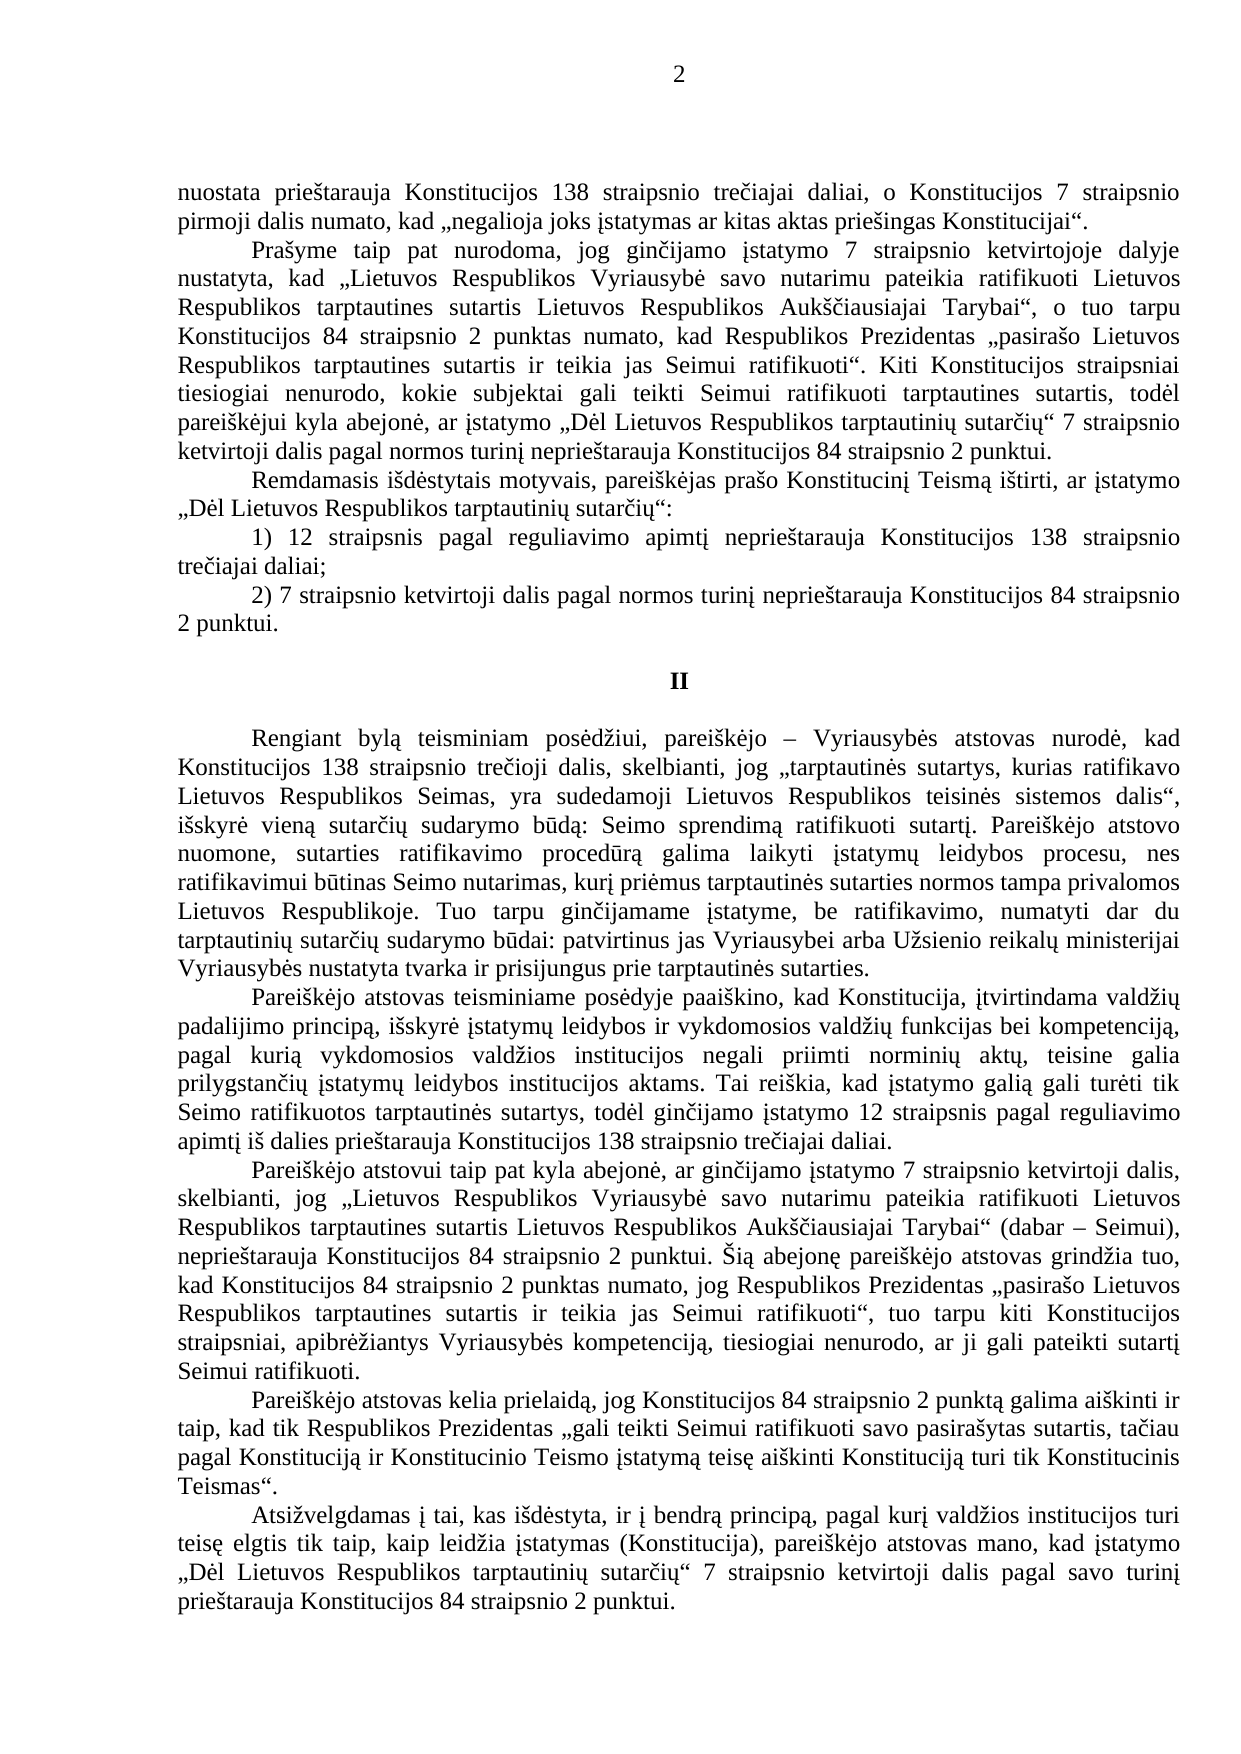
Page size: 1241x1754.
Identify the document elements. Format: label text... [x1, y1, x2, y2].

text Atsižvelgdamas į tai, kas išdėstyta, ir į bendrą principą, pagal kurį valdžios institucijos turi teisę elgtis tik taip, kaip leidžia įstatymas (Konstitucija), pareiškėjo atstovas mano, kad įstatymo „Dėl Lietuvos Respublikos tarptautinių sutarčių“ 7 straipsnio ketvirtoji dalis pagal savo turinį prieštarauja Konstitucijos 84 straipsnio 2 punktui. [177, 1500, 1181, 1615]
text Pareiškėjo atstovas kelia prielaidą, jog Konstitucijos 84 straipsnio 2 punktą galima aiškinti ir taip, kad tik Respublikos Prezidentas „gali teikti Seimui ratifikuoti savo pasirašytas sutartis, tačiau pagal Konstituciją ir Konstitucinio Teismo įstatymą teisę aiškinti Konstituciją turi tik Konstitucinis Teismas“. [177, 1385, 1181, 1500]
text 1) 12 straipsnis pagal reguliavimo apimtį neprieštarauja Konstitucijos 138 straipsnio trečiajai daliai; [177, 522, 1181, 580]
text Remdamasis išdėstytais motyvais, pareiškėjas prašo Konstitucinį Teismą ištirti, ar įstatymo „Dėl Lietuvos Respublikos tarptautinių sutarčių“: [177, 465, 1181, 522]
text Prašyme taip pat nurodoma, jog ginčijamo įstatymo 7 straipsnio ketvirtojoje dalyje nustatyta, kad „Lietuvos Respublikos Vyriausybė savo nutarimu pateikia ratifikuoti Lietuvos Respublikos tarptautines sutartis Lietuvos Respublikos Aukščiausiajai Tarybai“, o tuo tarpu Konstitucijos 84 straipsnio 2 punktas numato, kad Respublikos Prezidentas „pasirašo Lietuvos Respublikos tarptautines sutartis ir teikia jas Seimui ratifikuoti“. Kiti Konstitucijos straipsniai tiesiogiai nenurodo, kokie subjektai gali teikti Seimui ratifikuoti tarptautines sutartis, todėl pareiškėjui kyla abejonė, ar įstatymo „Dėl Lietuvos Respublikos tarptautinių sutarčių“ 7 straipsnio ketvirtoji dalis pagal normos turinį neprieštarauja Konstitucijos 84 straipsnio 2 punktui. [177, 235, 1181, 465]
text 2) 7 straipsnio ketvirtoji dalis pagal normos turinį neprieštarauja Konstitucijos 84 straipsnio 2 punktui. [177, 580, 1181, 637]
text Pareiškėjo atstovas teisminiame posėdyje paaiškino, kad Konstitucija, įtvirtindama valdžių padalijimo principą, išskyrė įstatymų leidybos ir vykdomosios valdžių funkcijas bei kompetenciją, pagal kurią vykdomosios valdžios institucijos negali priimti norminių aktų, teisine galia prilygstančių įstatymų leidybos institucijos aktams. Tai reiškia, kad įstatymo galią gali turėti tik Seimo ratifikuotos tarptautinės sutartys, todėl ginčijamo įstatymo 12 straipsnis pagal reguliavimo apimtį iš dalies prieštarauja Konstitucijos 138 straipsnio trečiajai daliai. [177, 982, 1181, 1155]
text nuostata prieštarauja Konstitucijos 138 straipsnio trečiajai daliai, o Konstitucijos 7 straipsnio pirmoji dalis numato, kad „negalioja joks įstatymas ar kitas aktas priešingas Konstitucijai“. [177, 177, 1181, 235]
text II [177, 666, 1181, 695]
text Rengiant bylą teisminiam posėdžiui, pareiškėjo – Vyriausybės atstovas nurodė, kad Konstitucijos 138 straipsnio trečioji dalis, skelbianti, jog „tarptautinės sutartys, kurias ratifikavo Lietuvos Respublikos Seimas, yra sudedamoji Lietuvos Respublikos teisinės sistemos dalis“, išskyrė vieną sutarčių sudarymo būdą: Seimo sprendimą ratifikuoti sutartį. Pareiškėjo atstovo nuomone, sutarties ratifikavimo procedūrą galima laikyti įstatymų leidybos procesu, nes ratifikavimui būtinas Seimo nutarimas, kurį priėmus tarptautinės sutarties normos tampa privalomos Lietuvos Respublikoje. Tuo tarpu ginčijamame įstatyme, be ratifikavimo, numatyti dar du tarptautinių sutarčių sudarymo būdai: patvirtinus jas Vyriausybei arba Užsienio reikalų ministerijai Vyriausybės nustatyta tvarka ir prisijungus prie tarptautinės sutarties. [177, 723, 1181, 982]
text Pareiškėjo atstovui taip pat kyla abejonė, ar ginčijamo įstatymo 7 straipsnio ketvirtoji dalis, skelbianti, jog „Lietuvos Respublikos Vyriausybė savo nutarimu pateikia ratifikuoti Lietuvos Respublikos tarptautines sutartis Lietuvos Respublikos Aukščiausiajai Tarybai“ (dabar – Seimui), neprieštarauja Konstitucijos 84 straipsnio 2 punktui. Šią abejonę pareiškėjo atstovas grindžia tuo, kad Konstitucijos 84 straipsnio 2 punktas numato, jog Respublikos Prezidentas „pasirašo Lietuvos Respublikos tarptautines sutartis ir teikia jas Seimui ratifikuoti“, tuo tarpu kiti Konstitucijos straipsniai, apibrėžiantys Vyriausybės kompetenciją, tiesiogiai nenurodo, ar ji gali pateikti sutartį Seimui ratifikuoti. [177, 1155, 1181, 1385]
